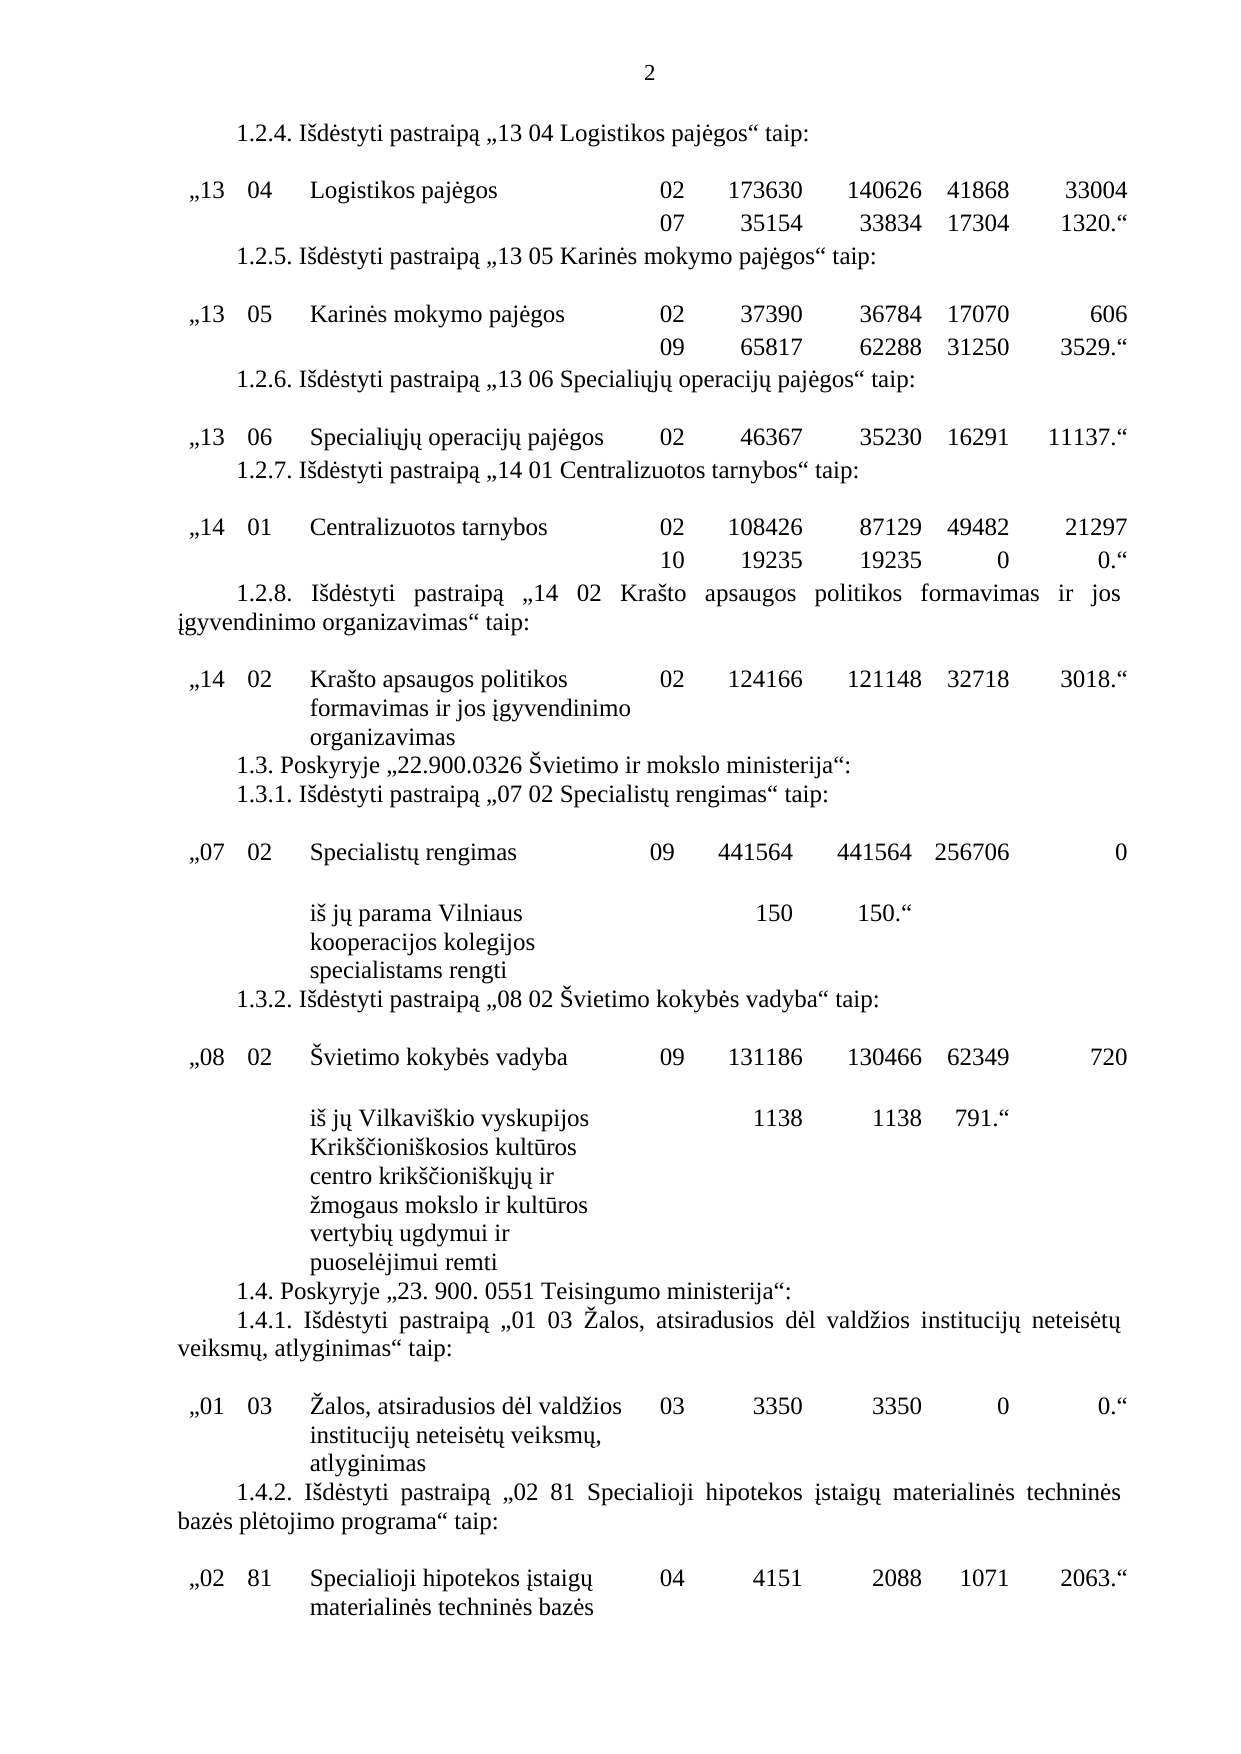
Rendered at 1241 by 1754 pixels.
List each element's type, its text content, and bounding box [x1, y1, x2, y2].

table_cell [638, 869, 686, 984]
table_header Specialistų rengimas [298, 837, 638, 869]
table_header „13 [177, 176, 236, 208]
table_header „13 [177, 422, 236, 455]
text 1.2.5. Išdėstyti pastraipą „13 05 Karinės mokymo pajėgos“ taip: [177, 241, 1122, 270]
table_cell [236, 1075, 298, 1276]
table_cell 3529.“ [1021, 332, 1139, 364]
table_cell 65817 [696, 332, 814, 364]
table_cell iš jų Vilkaviškio vyskupijos Krikščioniškosios kultūros centro krikščioniškųjų ir žmogaus mokslo ir kultūros vertybių ugdymui ir puoselėjimui remti [298, 1075, 648, 1276]
table_cell 33834 [814, 209, 933, 241]
table_header 173630 [696, 176, 814, 208]
table_header 04 [648, 1564, 696, 1621]
table_header 441564 [686, 837, 804, 869]
table_header 02 [648, 512, 696, 545]
table_header 108426 [696, 512, 814, 545]
table_cell [923, 869, 1021, 984]
table_cell [298, 209, 648, 241]
table_cell [177, 545, 236, 578]
table_header 81 [236, 1564, 298, 1621]
table_header Specialiųjų operacijų pajėgos [298, 422, 648, 455]
table_header 131186 [696, 1042, 814, 1075]
table_header 32718 [933, 664, 1021, 750]
table_cell [177, 869, 236, 984]
table_header 121148 [814, 664, 933, 750]
table_header 0.“ [1021, 1391, 1139, 1477]
table_cell 0.“ [1021, 545, 1139, 578]
table_header 41868 [933, 176, 1021, 208]
table_header 256706 [923, 837, 1021, 869]
table_cell [648, 1075, 696, 1276]
table_header Specialioji hipotekos įstaigų materialinės techninės bazės [298, 1564, 648, 1621]
table_header „08 [177, 1042, 236, 1075]
table_header „14 [177, 512, 236, 545]
table_cell 07 [648, 209, 696, 241]
table_cell 35154 [696, 209, 814, 241]
table_cell [298, 332, 648, 364]
table_header „02 [177, 1564, 236, 1621]
table_cell 10 [648, 545, 696, 578]
table_header 21297 [1021, 512, 1139, 545]
text 1.2.4. Išdėstyti pastraipą „13 04 Logistikos pajėgos“ taip: [177, 118, 1122, 147]
table_cell 09 [648, 332, 696, 364]
table_header 130466 [814, 1042, 933, 1075]
table_header 62349 [933, 1042, 1021, 1075]
table_header 2088 [814, 1564, 933, 1621]
table_header 05 [236, 299, 298, 332]
table_cell [298, 545, 648, 578]
table_header „01 [177, 1391, 236, 1477]
table_header 09 [648, 1042, 696, 1075]
table_cell [177, 1075, 236, 1276]
table_header 02 [648, 664, 696, 750]
table_header 3350 [696, 1391, 814, 1477]
table_header 3350 [814, 1391, 933, 1477]
text 1.3.2. Išdėstyti pastraipą „08 02 Švietimo kokybės vadyba“ taip: [177, 984, 1122, 1013]
table_cell 1320.“ [1021, 209, 1139, 241]
table_header 01 [236, 512, 298, 545]
table_header 02 [236, 664, 298, 750]
table_cell iš jų parama Vilniaus kooperacijos kolegijos specialistams rengti [298, 869, 638, 984]
table_cell [236, 869, 298, 984]
table_header 11137.“ [1021, 422, 1139, 455]
table_header 17070 [933, 299, 1021, 332]
table_header 3018.“ [1021, 664, 1139, 750]
table_header 4151 [696, 1564, 814, 1621]
table_cell 0 [933, 545, 1021, 578]
table_header „13 [177, 299, 236, 332]
table_cell 791.“ [933, 1075, 1021, 1276]
table_cell 31250 [933, 332, 1021, 364]
text 1.3.1. Išdėstyti pastraipą „07 02 Specialistų rengimas“ taip: [177, 779, 1122, 808]
table_header 1071 [933, 1564, 1021, 1621]
table_cell [1021, 869, 1139, 984]
table_header 35230 [814, 422, 933, 455]
table_header 606 [1021, 299, 1139, 332]
table_header 720 [1021, 1042, 1139, 1075]
table_header 0 [1021, 837, 1139, 869]
table_cell [1021, 1075, 1139, 1276]
table_header 02 [648, 176, 696, 208]
table_cell 19235 [814, 545, 933, 578]
table_header 06 [236, 422, 298, 455]
text 1.2.8. Išdėstyti pastraipą „14 02 Krašto apsaugos politikos formavimas ir jos įgyvendinimo organizavimas“ taip: [177, 578, 1122, 635]
table_header 0 [933, 1391, 1021, 1477]
table_header 09 [638, 837, 686, 869]
text 1.4. Poskyryje „23. 900. 0551 Teisingumo ministerija“: [177, 1276, 1122, 1305]
table_header 87129 [814, 512, 933, 545]
text 1.2.7. Išdėstyti pastraipą „14 01 Centralizuotos tarnybos“ taip: [177, 455, 1122, 483]
table_cell 1138 [814, 1075, 933, 1276]
table_header Krašto apsaugos politikos formavimas ir jos įgyvendinimo organizavimas [298, 664, 648, 750]
table_header 02 [236, 1042, 298, 1075]
table_header „14 [177, 664, 236, 750]
table_header 16291 [933, 422, 1021, 455]
table_cell [236, 545, 298, 578]
table_cell 150 [686, 869, 804, 984]
table_header Karinės mokymo pajėgos [298, 299, 648, 332]
table_header 03 [648, 1391, 696, 1477]
table_header 140626 [814, 176, 933, 208]
table_header 02 [648, 422, 696, 455]
table_header „07 [177, 837, 236, 869]
table_cell 1138 [696, 1075, 814, 1276]
table_header 124166 [696, 664, 814, 750]
table_header Logistikos pajėgos [298, 176, 648, 208]
table_cell 19235 [696, 545, 814, 578]
table_cell [236, 332, 298, 364]
text 1.3. Poskyryje „22.900.0326 Švietimo ir mokslo ministerija“: [177, 750, 1122, 779]
table_header 37390 [696, 299, 814, 332]
table_header 33004 [1021, 176, 1139, 208]
table_header 04 [236, 176, 298, 208]
table_header 49482 [933, 512, 1021, 545]
table_cell 62288 [814, 332, 933, 364]
table_header 2063.“ [1021, 1564, 1139, 1621]
table_header Žalos, atsiradusios dėl valdžios institucijų neteisėtų veiksmų, atlyginimas [298, 1391, 648, 1477]
table_cell 17304 [933, 209, 1021, 241]
table_header 02 [648, 299, 696, 332]
text 1.4.1. Išdėstyti pastraipą „01 03 Žalos, atsiradusios dėl valdžios institucijų neteisėtų veiksmų, atlyginimas“ taip: [177, 1305, 1122, 1362]
text 1.4.2. Išdėstyti pastraipą „02 81 Specialioji hipotekos įstaigų materialinės techninės bazės plėtojimo programa“ taip: [177, 1477, 1122, 1535]
table_header Švietimo kokybės vadyba [298, 1042, 648, 1075]
table_header 441564 [804, 837, 923, 869]
table_header Centralizuotos tarnybos [298, 512, 648, 545]
table_header 46367 [696, 422, 814, 455]
table_cell 150.“ [804, 869, 923, 984]
table_header 02 [236, 837, 298, 869]
table_cell [177, 332, 236, 364]
table_cell [236, 209, 298, 241]
table_cell [177, 209, 236, 241]
text 1.2.6. Išdėstyti pastraipą „13 06 Specialiųjų operacijų pajėgos“ taip: [177, 364, 1122, 393]
table_header 36784 [814, 299, 933, 332]
table_header 03 [236, 1391, 298, 1477]
